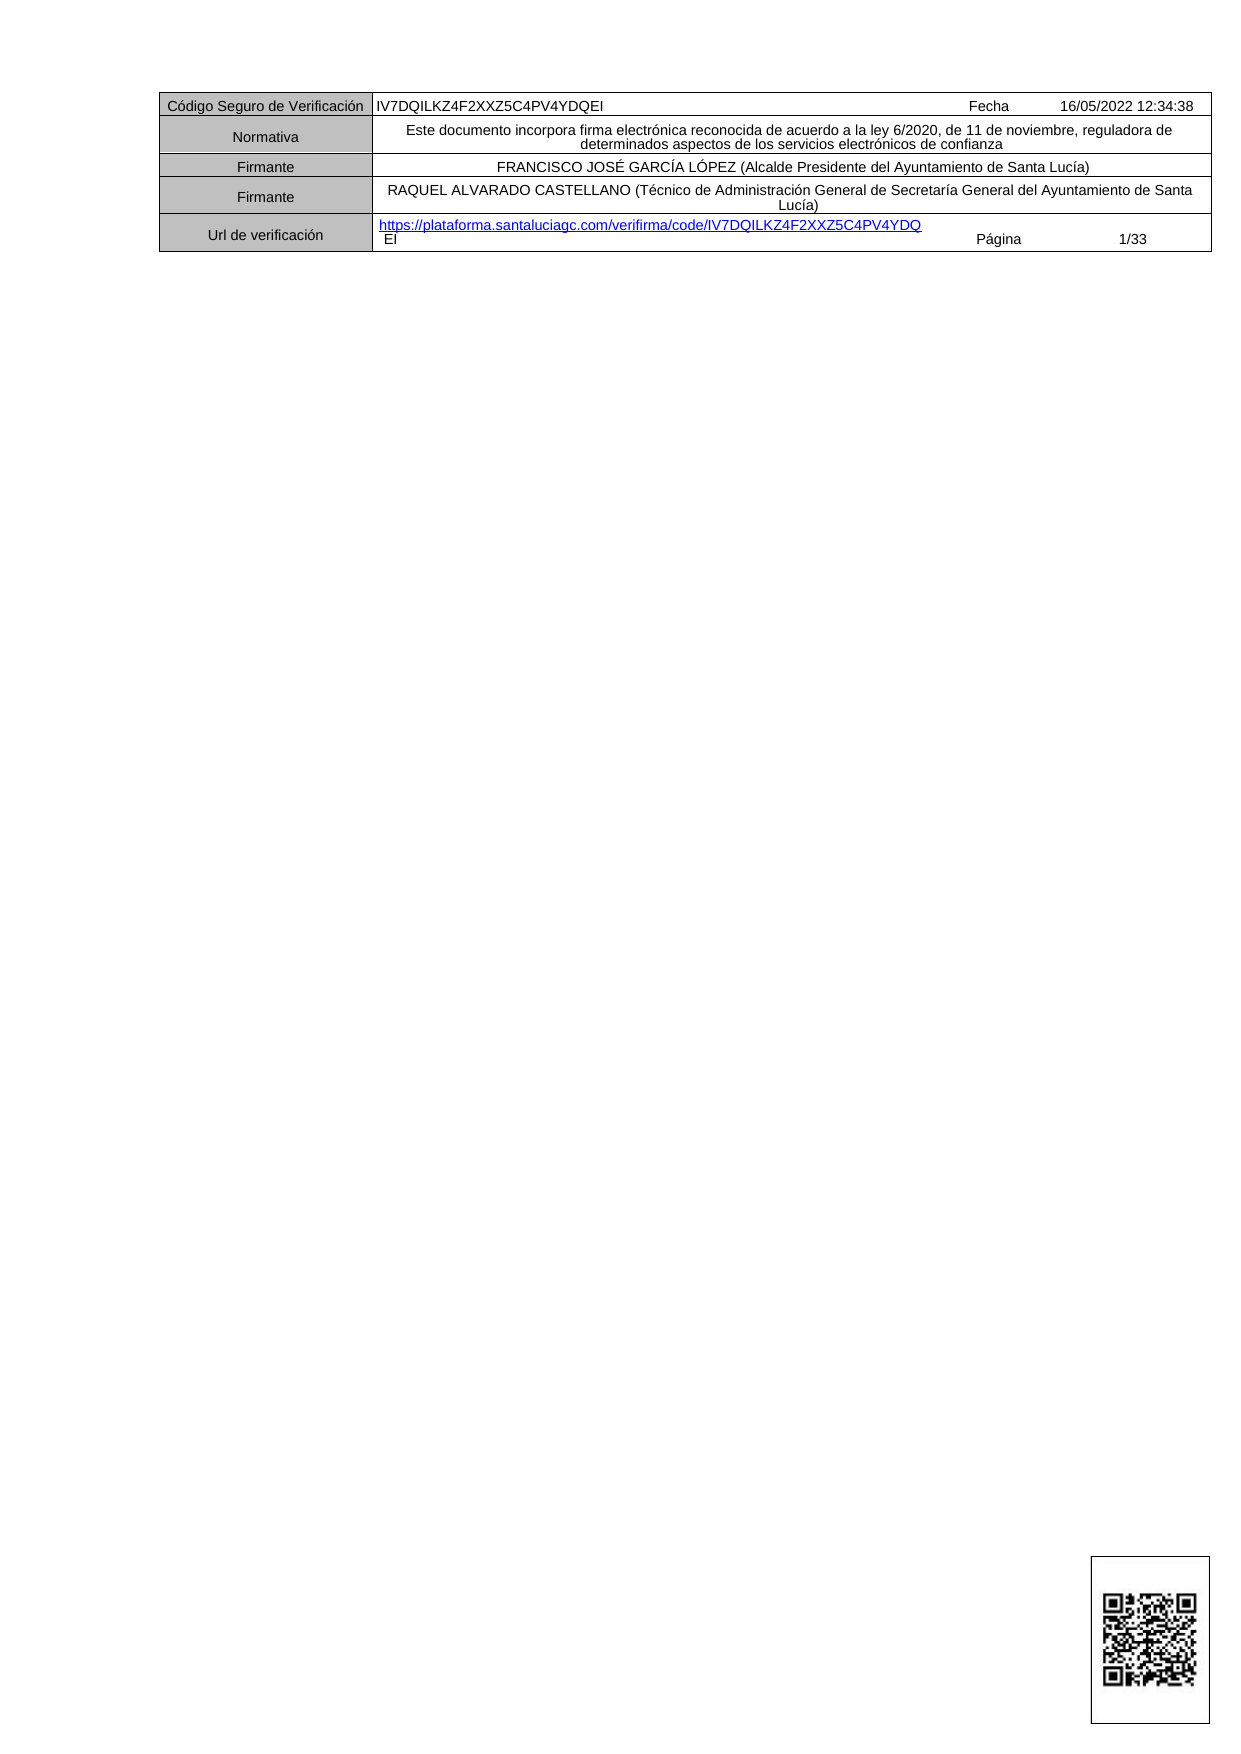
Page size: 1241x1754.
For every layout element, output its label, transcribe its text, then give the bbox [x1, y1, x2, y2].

table_cell https://plataforma.santaluciagc.com/verifirma/code/IV7DQILKZ4F2XXZ5C4PV4YDQ EI Página 1/33 [373, 214, 1211, 251]
table_header IV7DQILKZ4F2XXZ5C4PV4YDQEI Fecha 16/05/2022 12:34:38 [373, 93, 1211, 115]
table_cell RAQUEL ALVARADO CASTELLANO (Técnico de Administración General de Secretaría General del Ayuntamiento de Santa Lucía) [373, 177, 1211, 213]
table_cell Url de verificación [160, 214, 372, 251]
table_cell Este documento incorpora firma electrónica reconocida de acuerdo a la ley 6/2020, de 11 de noviembre, reguladora de determinados aspectos de los servicios electrónicos de confianza [373, 116, 1211, 152]
table_cell Firmante [160, 154, 372, 176]
picture [1092, 1557, 1209, 1723]
table_header Código Seguro de Verificación [160, 93, 372, 115]
table_cell FRANCISCO JOSÉ GARCÍA LÓPEZ (Alcalde Presidente del Ayuntamiento de Santa Lucía) [373, 154, 1211, 176]
table_cell Firmante [160, 177, 372, 213]
table_cell Normativa [160, 116, 372, 152]
